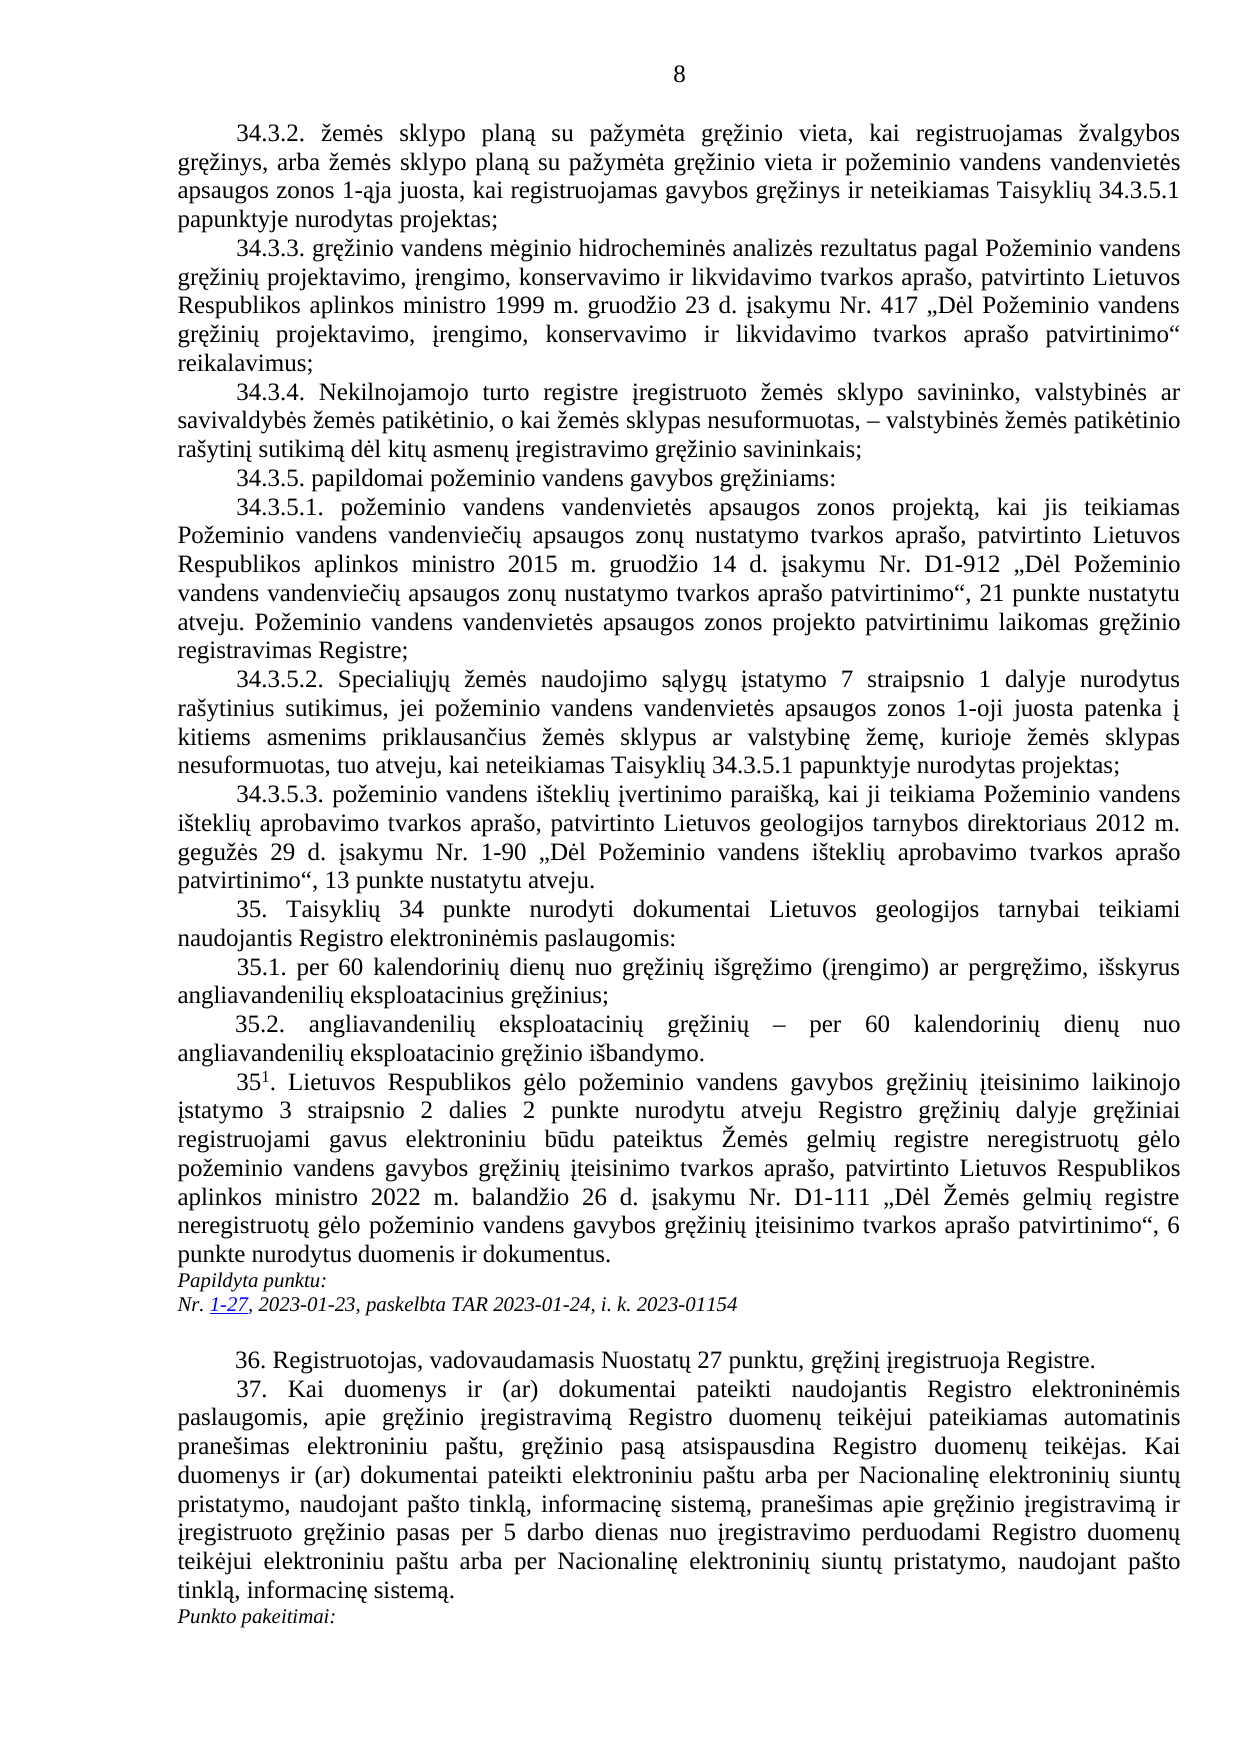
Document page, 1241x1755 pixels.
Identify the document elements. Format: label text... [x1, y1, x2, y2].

text 34.3.5.1. požeminio vandens vandenvietės apsaugos zonos projektą, kai jis teikiamas Požeminio vandens vandenviečių apsaugos zonų nustatymo tvarkos aprašo, patvirtinto Lietuvos Respublikos aplinkos ministro 2015 m. gruodžio 14 d. įsakymu Nr. D1-912 „Dėl Požeminio vandens vandenviečių apsaugos zonų nustatymo tvarkos aprašo patvirtinimo“, 21 punkte nustatytu atveju. Požeminio vandens vandenvietės apsaugos zonos projekto patvirtinimu laikomas gręžinio registravimas Registre; [177, 492, 1181, 664]
text Papildyta punktu: [177, 1268, 1181, 1292]
text 34.3.5. papildomai požeminio vandens gavybos gręžiniams: [177, 463, 1181, 492]
text Nr. 1-27, 2023-01-23, paskelbta TAR 2023-01-24, i. k. 2023-01154 [177, 1292, 1181, 1316]
text 35.2. angliavandenilių eksploatacinių gręžinių – per 60 kalendorinių dienų nuo angliavandenilių eksploatacinio gręžinio išbandymo. [177, 1009, 1181, 1067]
text 37. Kai duomenys ir (ar) dokumentai pateikti naudojantis Registro elektroninėmis paslaugomis, apie gręžinio įregistravimą Registro duomenų teikėjui pateikiamas automatinis pranešimas elektroniniu paštu, gręžinio pasą atsispausdina Registro duomenų teikėjas. Kai duomenys ir (ar) dokumentai pateikti elektroniniu paštu arba per Nacionalinę elektroninių siuntų pristatymo, naudojant pašto tinklą, informacinę sistemą, pranešimas apie gręžinio įregistravimą ir įregistruoto gręžinio pasas per 5 darbo dienas nuo įregistravimo perduodami Registro duomenų teikėjui elektroniniu paštu arba per Nacionalinę elektroninių siuntų pristatymo, naudojant pašto tinklą, informacinę sistemą. [177, 1374, 1181, 1604]
text 34.3.5.2. Specialiųjų žemės naudojimo sąlygų įstatymo 7 straipsnio 1 dalyje nurodytus rašytinius sutikimus, jei požeminio vandens vandenvietės apsaugos zonos 1-oji juosta patenka į kitiems asmenims priklausančius žemės sklypus ar valstybinę žemę, kurioje žemės sklypas nesuformuotas, tuo atveju, kai neteikiamas Taisyklių 34.3.5.1 papunktyje nurodytas projektas; [177, 664, 1181, 779]
text 36. Registruotojas, vadovaudamasis Nuostatų 27 punktu, gręžinį įregistruoja Registre. [177, 1345, 1181, 1374]
text 34.3.2. žemės sklypo planą su pažymėta gręžinio vieta, kai registruojamas žvalgybos gręžinys, arba žemės sklypo planą su pažymėta gręžinio vieta ir požeminio vandens vandenvietės apsaugos zonos 1-ąja juosta, kai registruojamas gavybos gręžinys ir neteikiamas Taisyklių 34.3.5.1 papunktyje nurodytas projektas; [177, 118, 1181, 233]
text Punkto pakeitimai: [177, 1604, 1181, 1628]
text 351. Lietuvos Respublikos gėlo požeminio vandens gavybos gręžinių įteisinimo laikinojo įstatymo 3 straipsnio 2 dalies 2 punkte nurodytu atveju Registro gręžinių dalyje gręžiniai registruojami gavus elektroniniu būdu pateiktus Žemės gelmių registre neregistruotų gėlo požeminio vandens gavybos gręžinių įteisinimo tvarkos aprašo, patvirtinto Lietuvos Respublikos aplinkos ministro 2022 m. balandžio 26 d. įsakymu Nr. D1-111 „Dėl Žemės gelmių registre neregistruotų gėlo požeminio vandens gavybos gręžinių įteisinimo tvarkos aprašo patvirtinimo“, 6 punkte nurodytus duomenis ir dokumentus. [177, 1067, 1181, 1268]
text 34.3.5.3. požeminio vandens išteklių įvertinimo paraišką, kai ji teikiama Požeminio vandens išteklių aprobavimo tvarkos aprašo, patvirtinto Lietuvos geologijos tarnybos direktoriaus 2012 m. gegužės 29 d. įsakymu Nr. 1-90 „Dėl Požeminio vandens išteklių aprobavimo tvarkos aprašo patvirtinimo“, 13 punkte nustatytu atveju. [177, 779, 1181, 894]
text 34.3.4. Nekilnojamojo turto registre įregistruoto žemės sklypo savininko, valstybinės ar savivaldybės žemės patikėtinio, o kai žemės sklypas nesuformuotas, – valstybinės žemės patikėtinio rašytinį sutikimą dėl kitų asmenų įregistravimo gręžinio savininkais; [177, 377, 1181, 463]
text 35.1. per 60 kalendorinių dienų nuo gręžinių išgręžimo (įrengimo) ar pergręžimo, išskyrus angliavandenilių eksploatacinius gręžinius; [177, 952, 1181, 1009]
text 34.3.3. gręžinio vandens mėginio hidrocheminės analizės rezultatus pagal Požeminio vandens gręžinių projektavimo, įrengimo, konservavimo ir likvidavimo tvarkos aprašo, patvirtinto Lietuvos Respublikos aplinkos ministro 1999 m. gruodžio 23 d. įsakymu Nr. 417 „Dėl Požeminio vandens gręžinių projektavimo, įrengimo, konservavimo ir likvidavimo tvarkos aprašo patvirtinimo“ reikalavimus; [177, 233, 1181, 377]
text 35. Taisyklių 34 punkte nurodyti dokumentai Lietuvos geologijos tarnybai teikiami naudojantis Registro elektroninėmis paslaugomis: [177, 894, 1181, 952]
